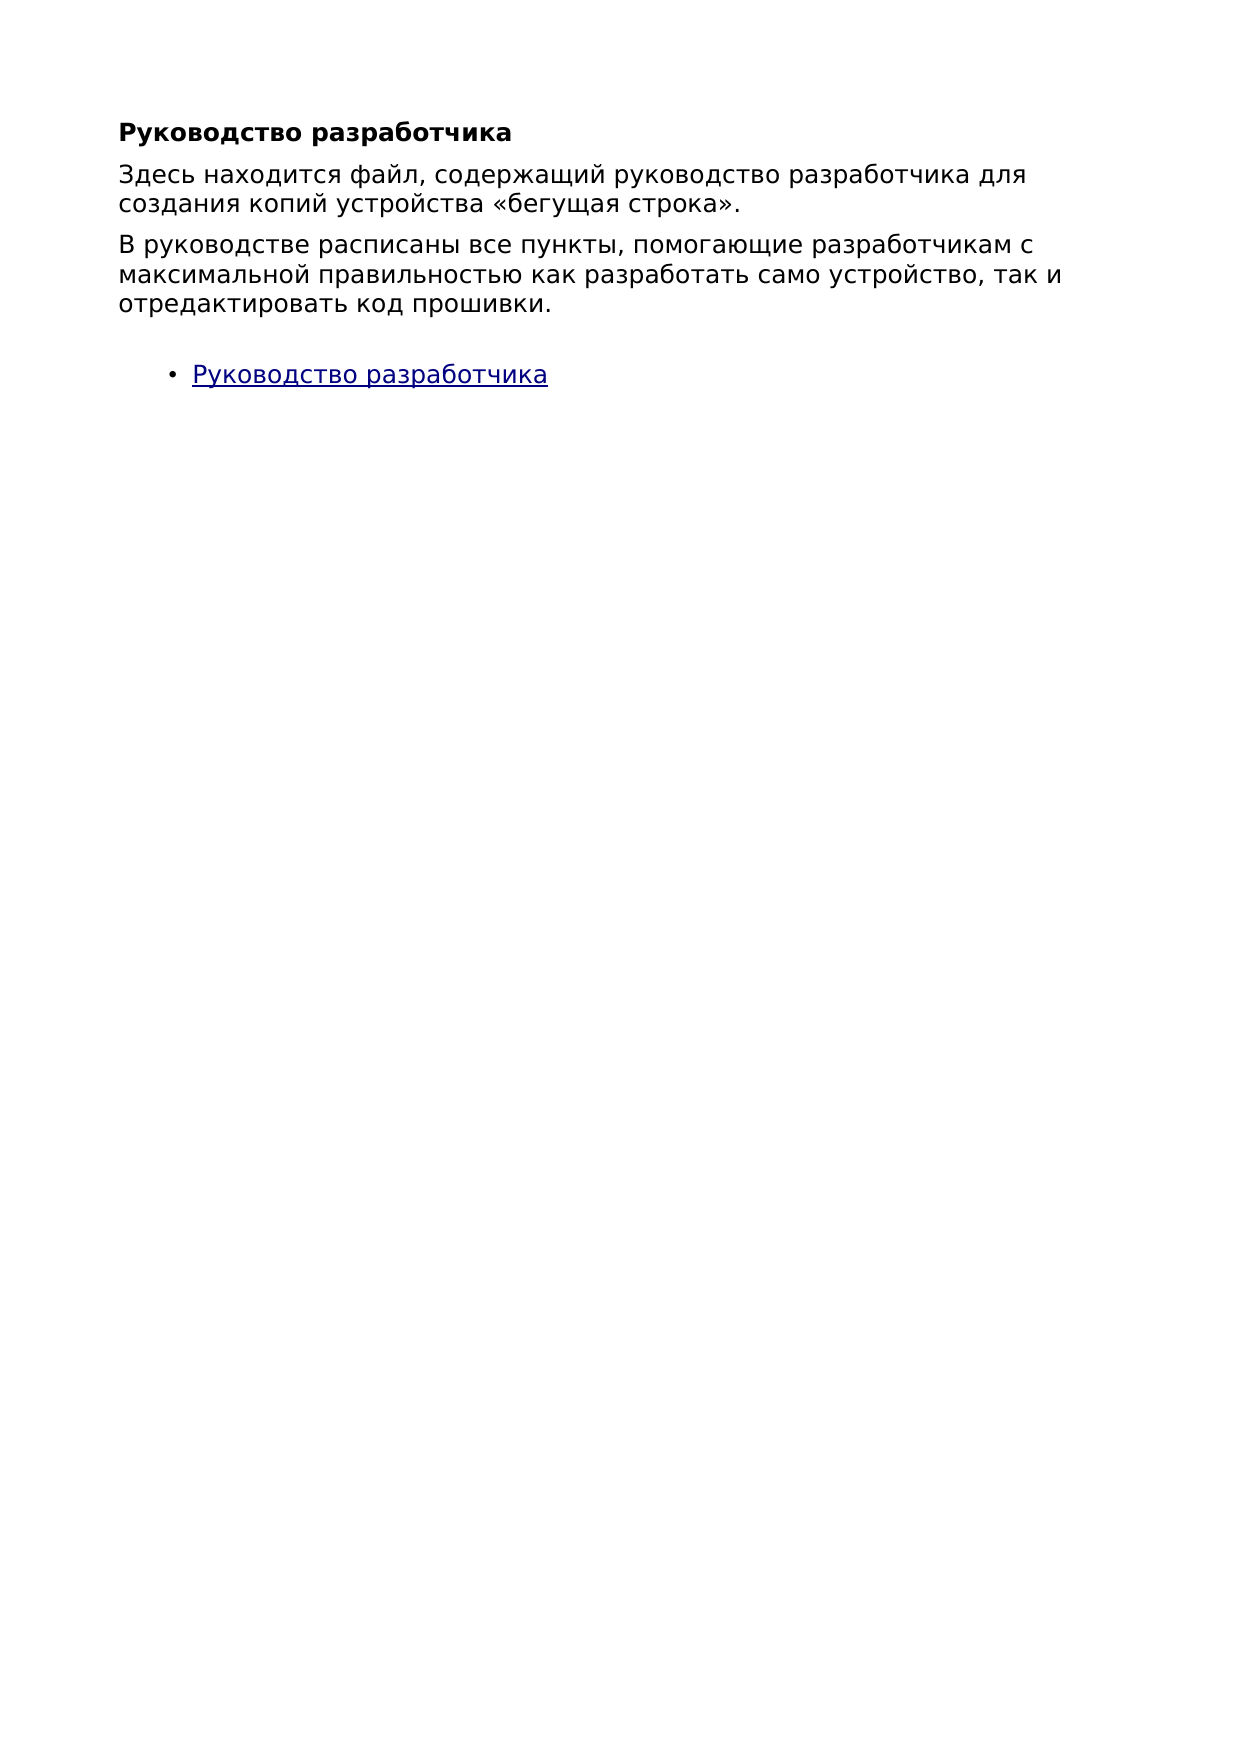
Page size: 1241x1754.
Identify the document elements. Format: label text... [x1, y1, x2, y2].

text Здесь находится файл, содержащий руководство разработчика для создания копий устройства «бегущая строка». [118, 160, 1122, 218]
text Руководство разработчика [118, 118, 1122, 147]
list Руководство разработчика [177, 360, 1122, 389]
text В руководстве расписаны все пункты, помогающие разработчикам с максимальной правильностью как разработать само устройство, так и отредактировать код прошивки. [118, 231, 1122, 318]
